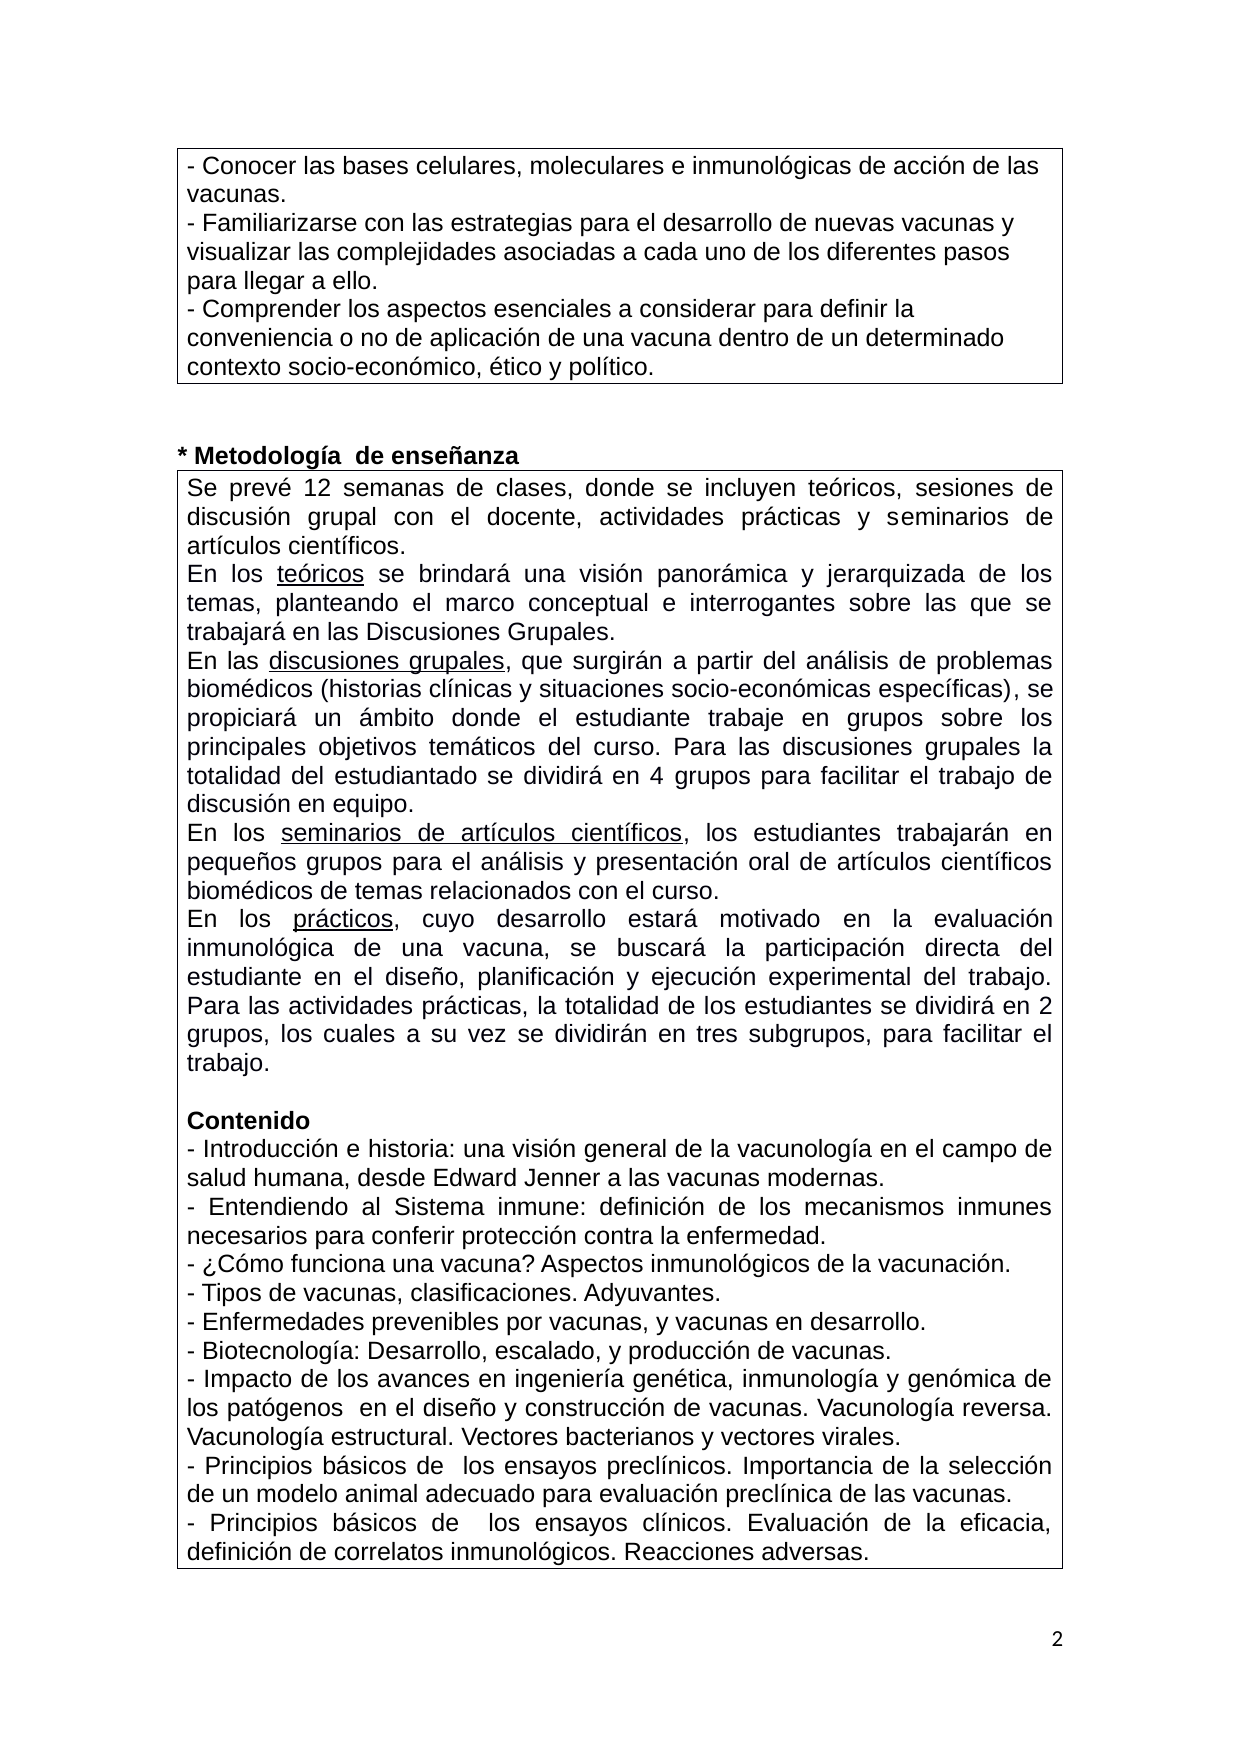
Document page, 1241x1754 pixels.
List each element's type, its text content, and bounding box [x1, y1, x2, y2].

text En los teóricos se brindará una visión panorámica y jerarquizada de los temas, planteando el marco conceptual e interrogantes sobre las que se trabajará en las Discusiones Grupales. [178, 556, 1062, 643]
text - Conocer las bases celulares, moleculares e inmunológicas de acción de las vacunas. [178, 149, 1062, 205]
text En los seminarios de artículos científicos, los estudiantes trabajarán en pequeños grupos para el análisis y presentación oral de artículos científicos biomédicos de temas relacionados con el curso. [178, 815, 1062, 901]
text - ¿Cómo funciona una vacuna? Aspectos inmunológicos de la vacunación. [178, 1246, 1062, 1275]
text - Entendiendo al Sistema inmune: definición de los mecanismos inmunes necesarios para conferir protección contra la enfermedad. [178, 1189, 1062, 1246]
text - Impacto de los avances en ingeniería genética, inmunología y genómica de los patógenos en el diseño y construcción de vacunas. Vacunología reversa. Vacunología estructural. Vectores bacterianos y vectores virales. [178, 1361, 1062, 1448]
text - Biotecnología: Desarrollo, escalado, y producción de vacunas. [178, 1333, 1062, 1361]
text Contenido [178, 1103, 1062, 1131]
text - Introducción e historia: una visión general de la vacunología en el campo de salud humana, desde Edward Jenner a las vacunas modernas. [178, 1131, 1062, 1189]
text En las discusiones grupales, que surgirán a partir del análisis de problemas biomédicos (historias clínicas y situaciones socio-económicas específicas), se propiciará un ámbito donde el estudiante trabaje en grupos sobre los principales objetivos temáticos del curso. Para las discusiones grupales la totalidad del estudiantado se dividirá en 4 grupos para facilitar el trabajo de discusión en equipo. [178, 643, 1062, 815]
text - Familiarizarse con las estrategias para el desarrollo de nuevas vacunas y visualizar las complejidades asociadas a cada uno de los diferentes pasos para llegar a ello. [178, 205, 1062, 291]
text En los prácticos, cuyo desarrollo estará motivado en la evaluación inmunológica de una vacuna, se buscará la participación directa del estudiante en el diseño, planificación y ejecución experimental del trabajo. Para las actividades prácticas, la totalidad de los estudiantes se dividirá en 2 grupos, los cuales a su vez se dividirán en tres subgrupos, para facilitar el trabajo. [178, 901, 1062, 1077]
text - Principios básicos de los ensayos preclínicos. Importancia de la selección de un modelo animal adecuado para evaluación preclínica de las vacunas. [178, 1448, 1062, 1505]
text - Comprender los aspectos esenciales a considerar para definir la conveniencia o no de aplicación de una vacuna dentro de un determinado contexto socio-económico, ético y político. [178, 291, 1062, 383]
text - Tipos de vacunas, clasificaciones. Adyuvantes. [178, 1275, 1062, 1304]
text - Enfermedades prevenibles por vacunas, y vacunas en desarrollo. [178, 1304, 1062, 1333]
text Se prevé 12 semanas de clases, donde se incluyen teóricos, sesiones de discusión grupal con el docente, actividades prácticas y seminarios de artículos científicos. [178, 471, 1062, 556]
text * Metodología de enseñanza [177, 441, 1063, 470]
text - Principios básicos de los ensayos clínicos. Evaluación de la eficacia, definición de correlatos inmunológicos. Reacciones adversas. [178, 1505, 1062, 1568]
